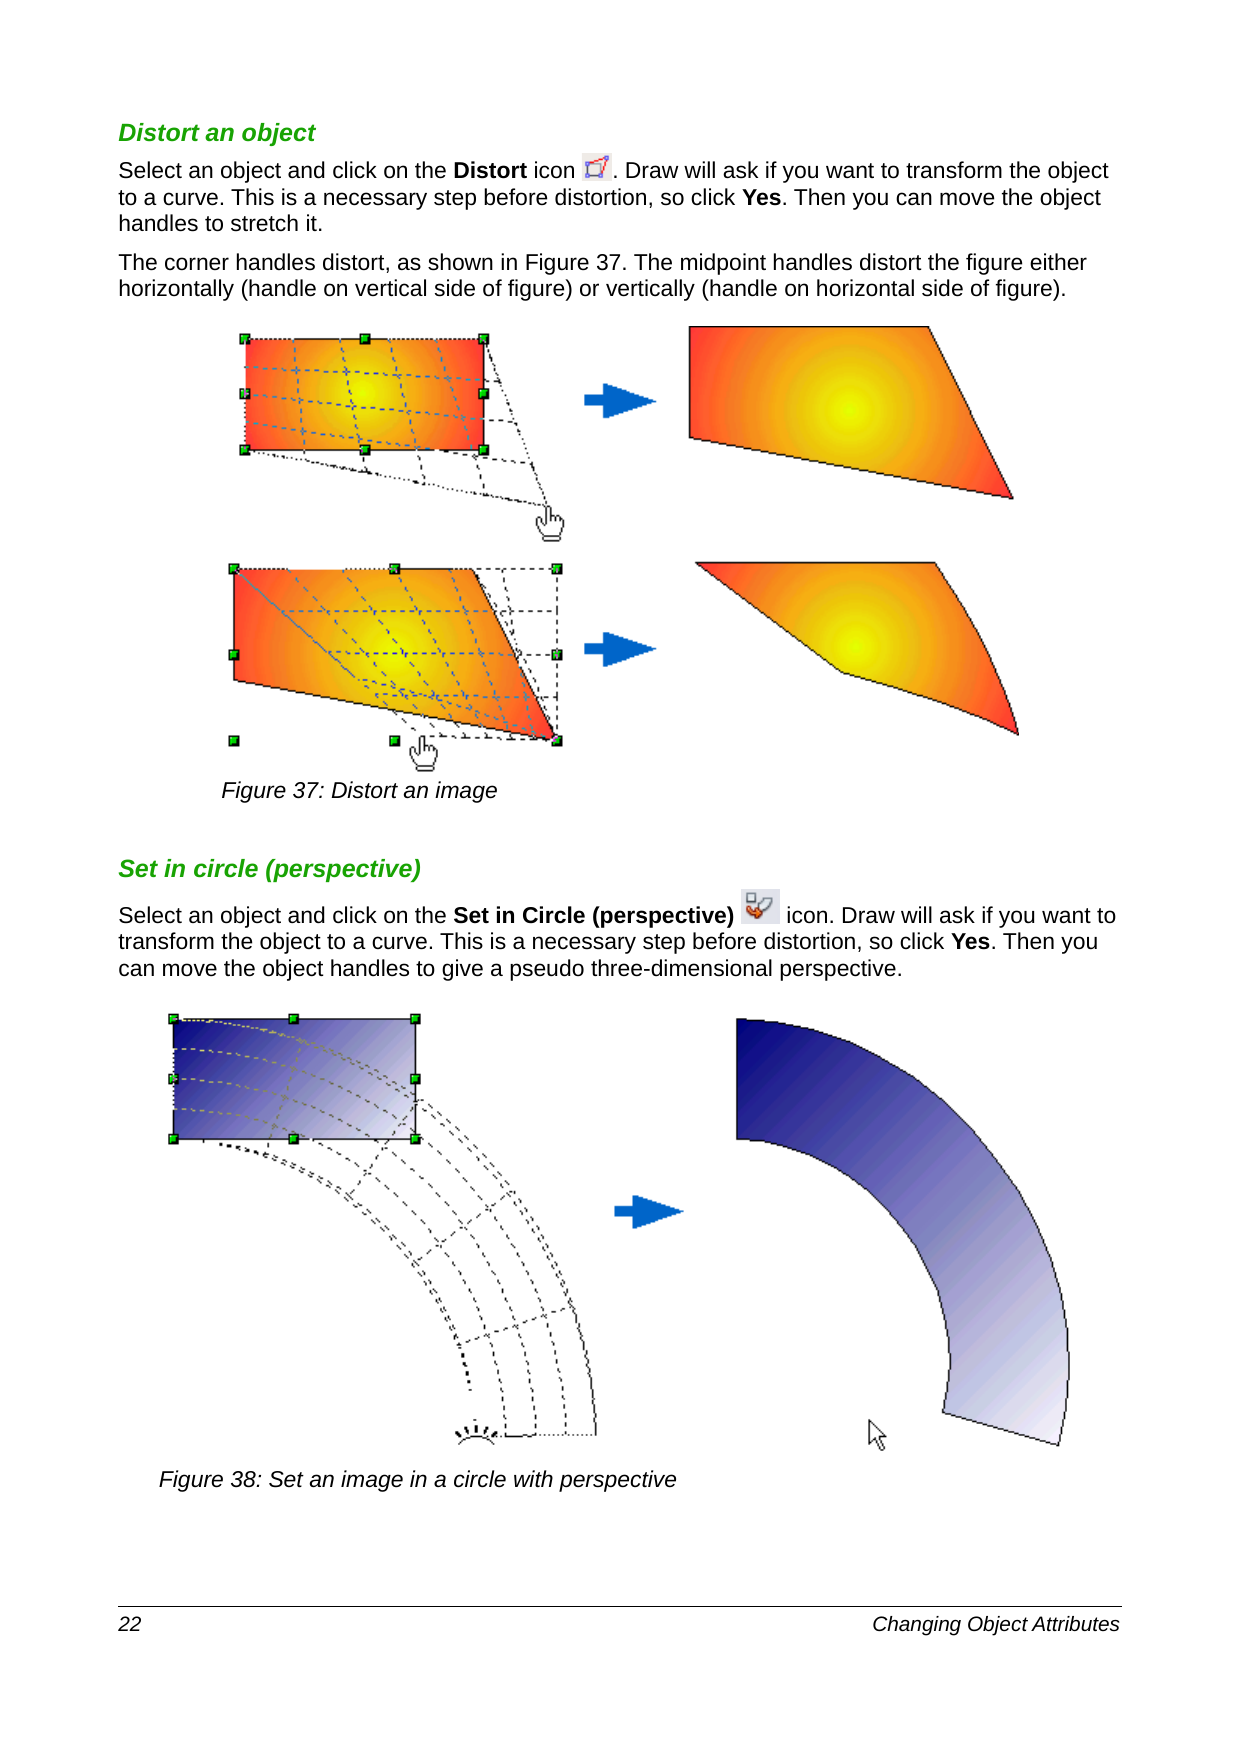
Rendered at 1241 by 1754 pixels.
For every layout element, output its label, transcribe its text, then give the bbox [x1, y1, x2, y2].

text Figure 38: Set an image in a circle with perspective [159, 1466, 1081, 1492]
picture [158, 1006, 1082, 1460]
picture [221, 326, 1019, 778]
picture [581, 153, 612, 181]
text Select an object and click on the Set in Circle (perspective) icon. Draw will ask if you want to transform the object to a curve. This is a necessary step before distortion, so click Yes. Then you can move the object handles to give a pseudo three-dimensional perspective. [118, 889, 1122, 981]
subtitle Set in circle (perspective) [118, 854, 1122, 883]
text Select an object and click on the Distort icon . Draw will ask if you want to transform the object to a curve. This is a necessary step before distortion, so click Yes. Then you can move the object handles to stretch it. [118, 153, 1122, 237]
subtitle Distort an object [118, 118, 1122, 147]
text The corner handles distort, as shown in Figure 37. The midpoint handles distort the figure either horizontally (handle on vertical side of figure) or vertically (handle on horizontal side of figure). [118, 249, 1122, 302]
text Figure 37: Distort an image [221, 778, 1019, 803]
picture [741, 889, 780, 924]
